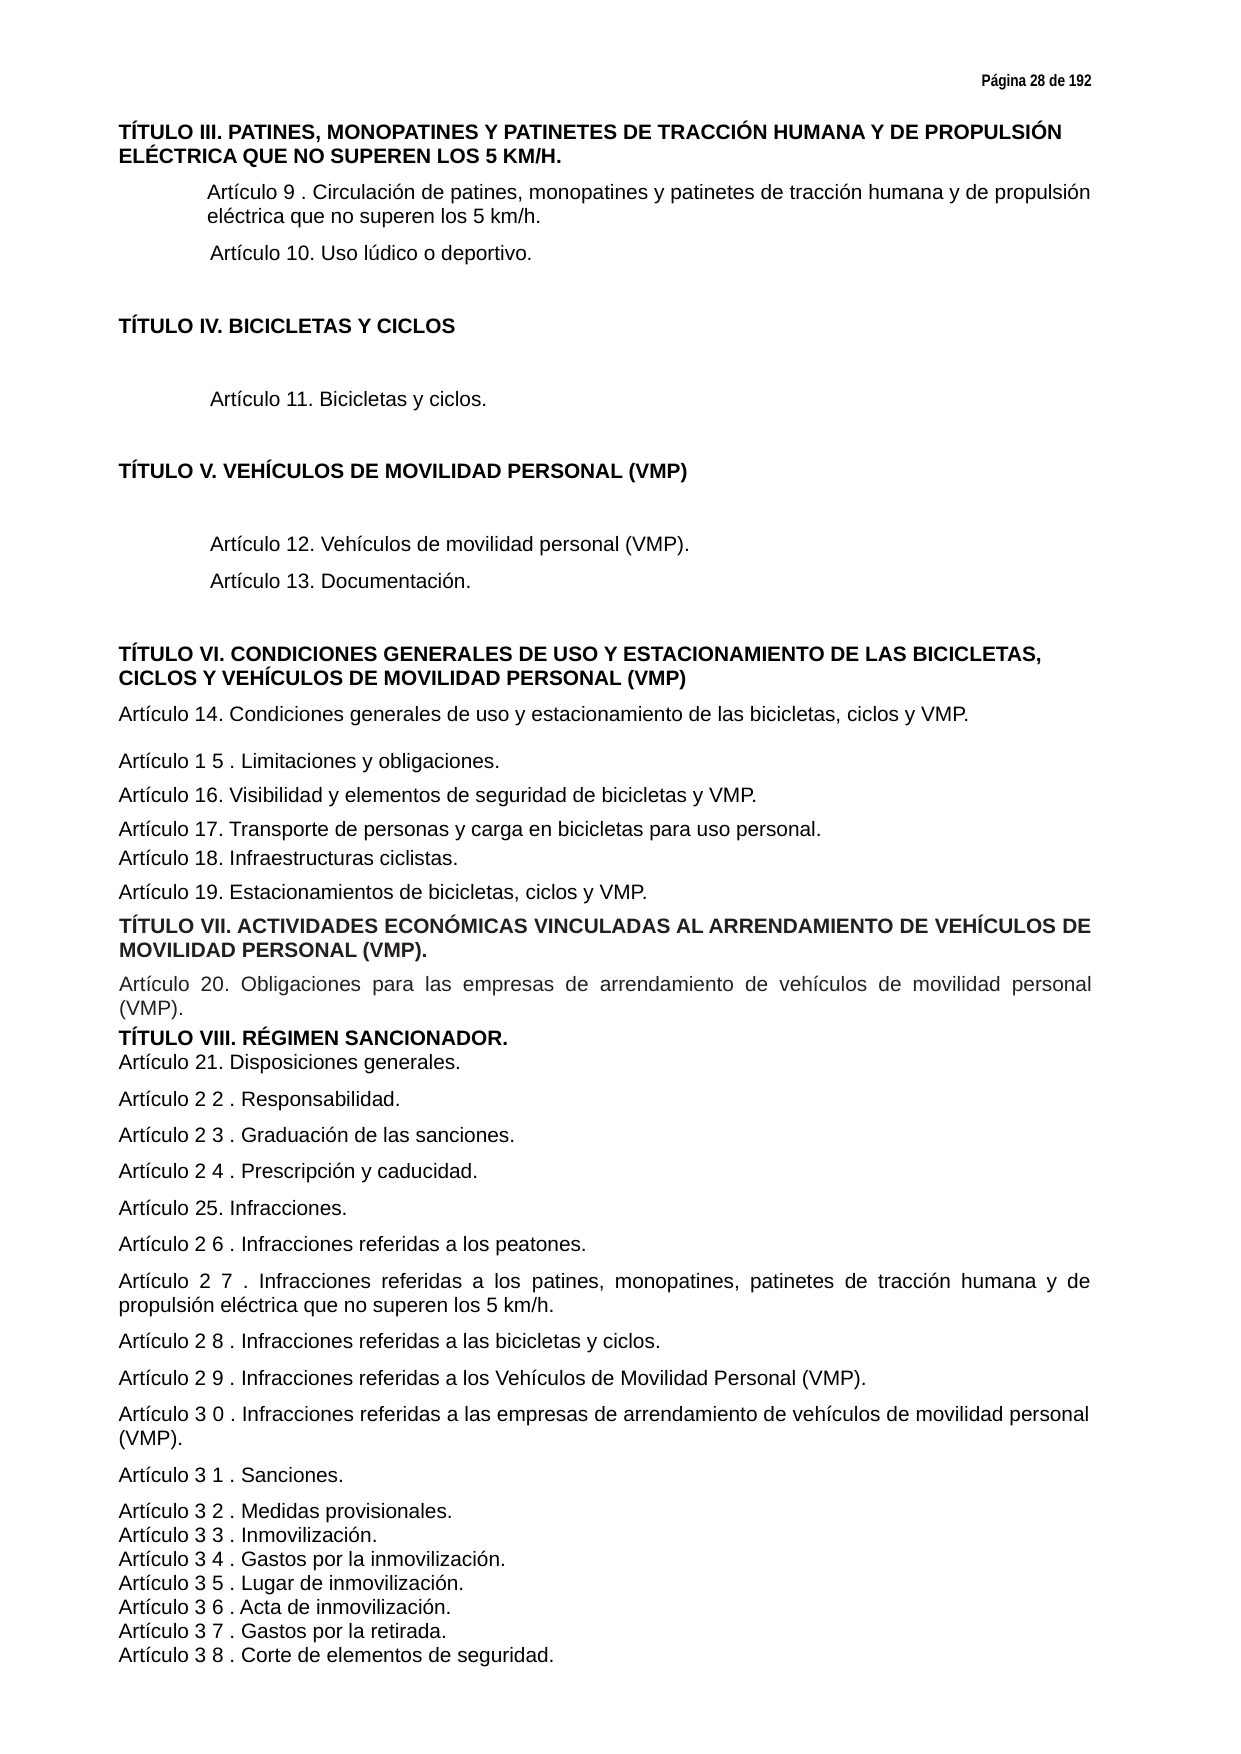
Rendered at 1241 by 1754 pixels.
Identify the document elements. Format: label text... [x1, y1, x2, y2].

text Artículo 2 7 . Infracciones referidas a los patines, monopatines, patinetes de tracción humana y de propulsión eléctrica que no superen los 5 km/h. [118, 1269, 1091, 1317]
text TÍTULO VIII. RÉGIMEN SANCIONADOR. [118, 1026, 1092, 1050]
text Artículo 11. Bicicletas y ciclos. [210, 386, 1092, 410]
text Artículo 3 6 . Acta de inmovilización. [118, 1595, 1092, 1619]
text Artículo 3 5 . Lugar de inmovilización. [118, 1571, 1092, 1595]
text Artículo 25. Infracciones. [118, 1196, 1091, 1220]
text Artículo 20. Obligaciones para las empresas de arrendamiento de vehículos de movilidad personal (VMP). [119, 972, 1092, 1020]
text Artículo 2 3 . Graduación de las sanciones. [118, 1123, 1091, 1147]
text TÍTULO VI. CONDICIONES GENERALES DE USO Y ESTACIONAMIENTO DE LAS BICICLETAS, CICLOS Y VEHÍCULOS DE MOVILIDAD PERSONAL (VMP) [118, 642, 1092, 689]
text Artículo 3 8 . Corte de elementos de seguridad. [118, 1643, 1092, 1667]
text Artículo 16. Visibilidad y elementos de seguridad de bicicletas y VMP. [118, 782, 1092, 806]
text Artículo 13. Documentación. [210, 569, 1092, 593]
text Artículo 14. Condiciones generales de uso y estacionamiento de las bicicletas, ciclos y VMP. [118, 702, 1092, 726]
text Artículo 17. Transporte de personas y carga en bicicletas para uso personal. [118, 816, 1092, 840]
text TÍTULO V. VEHÍCULOS DE MOVILIDAD PERSONAL (VMP) [118, 459, 1092, 483]
text TÍTULO III. PATINES, MONOPATINES Y PATINETES DE TRACCIÓN HUMANA Y DE PROPULSIÓN ELÉCTRICA QUE NO SUPEREN LOS 5 KM/H. [118, 120, 1092, 168]
text Artículo 2 9 . Infracciones referidas a los Vehículos de Movilidad Personal (VMP). [118, 1366, 1091, 1389]
text Artículo 10. Uso lúdico o deportivo. [210, 241, 1092, 264]
text Artículo 2 2 . Responsabilidad. [118, 1086, 1091, 1110]
text TÍTULO IV. BICICLETAS Y CICLOS [118, 313, 1092, 337]
text Artículo 3 1 . Sanciones. [118, 1462, 1091, 1486]
text Artículo 9 . Circulación de patines, monopatines y patinetes de tracción humana y de propulsión eléctrica que no superen los 5 km/h. [207, 180, 1092, 228]
text Artículo 19. Estacionamientos de bicicletas, ciclos y VMP. [118, 880, 1092, 904]
text Artículo 3 0 . Infracciones referidas a las empresas de arrendamiento de vehículos de movilidad personal (VMP). [118, 1402, 1091, 1450]
text Artículo 2 8 . Infracciones referidas a las bicicletas y ciclos. [118, 1329, 1091, 1353]
text Artículo 3 3 . Inmovilización. [118, 1523, 1092, 1547]
text TÍTULO VII. ACTIVIDADES ECONÓMICAS VINCULADAS AL ARRENDAMIENTO DE VEHÍCULOS DE MOVILIDAD PERSONAL (VMP). [119, 914, 1092, 962]
text Artículo 3 2 . Medidas provisionales. [118, 1499, 1092, 1523]
text Artículo 21. Disposiciones generales. [118, 1050, 1091, 1074]
text Artículo 2 4 . Prescripción y caducidad. [118, 1159, 1091, 1183]
text Artículo 3 7 . Gastos por la retirada. [118, 1619, 1092, 1643]
text Artículo 12. Vehículos de movilidad personal (VMP). [210, 532, 1092, 556]
text Artículo 3 4 . Gastos por la inmovilización. [118, 1547, 1092, 1571]
text Artículo 18. Infraestructuras ciclistas. [118, 846, 1092, 870]
text Artículo 2 6 . Infracciones referidas a los peatones. [118, 1232, 1091, 1256]
text Artículo 1 5 . Limitaciones y obligaciones. [118, 748, 1092, 772]
